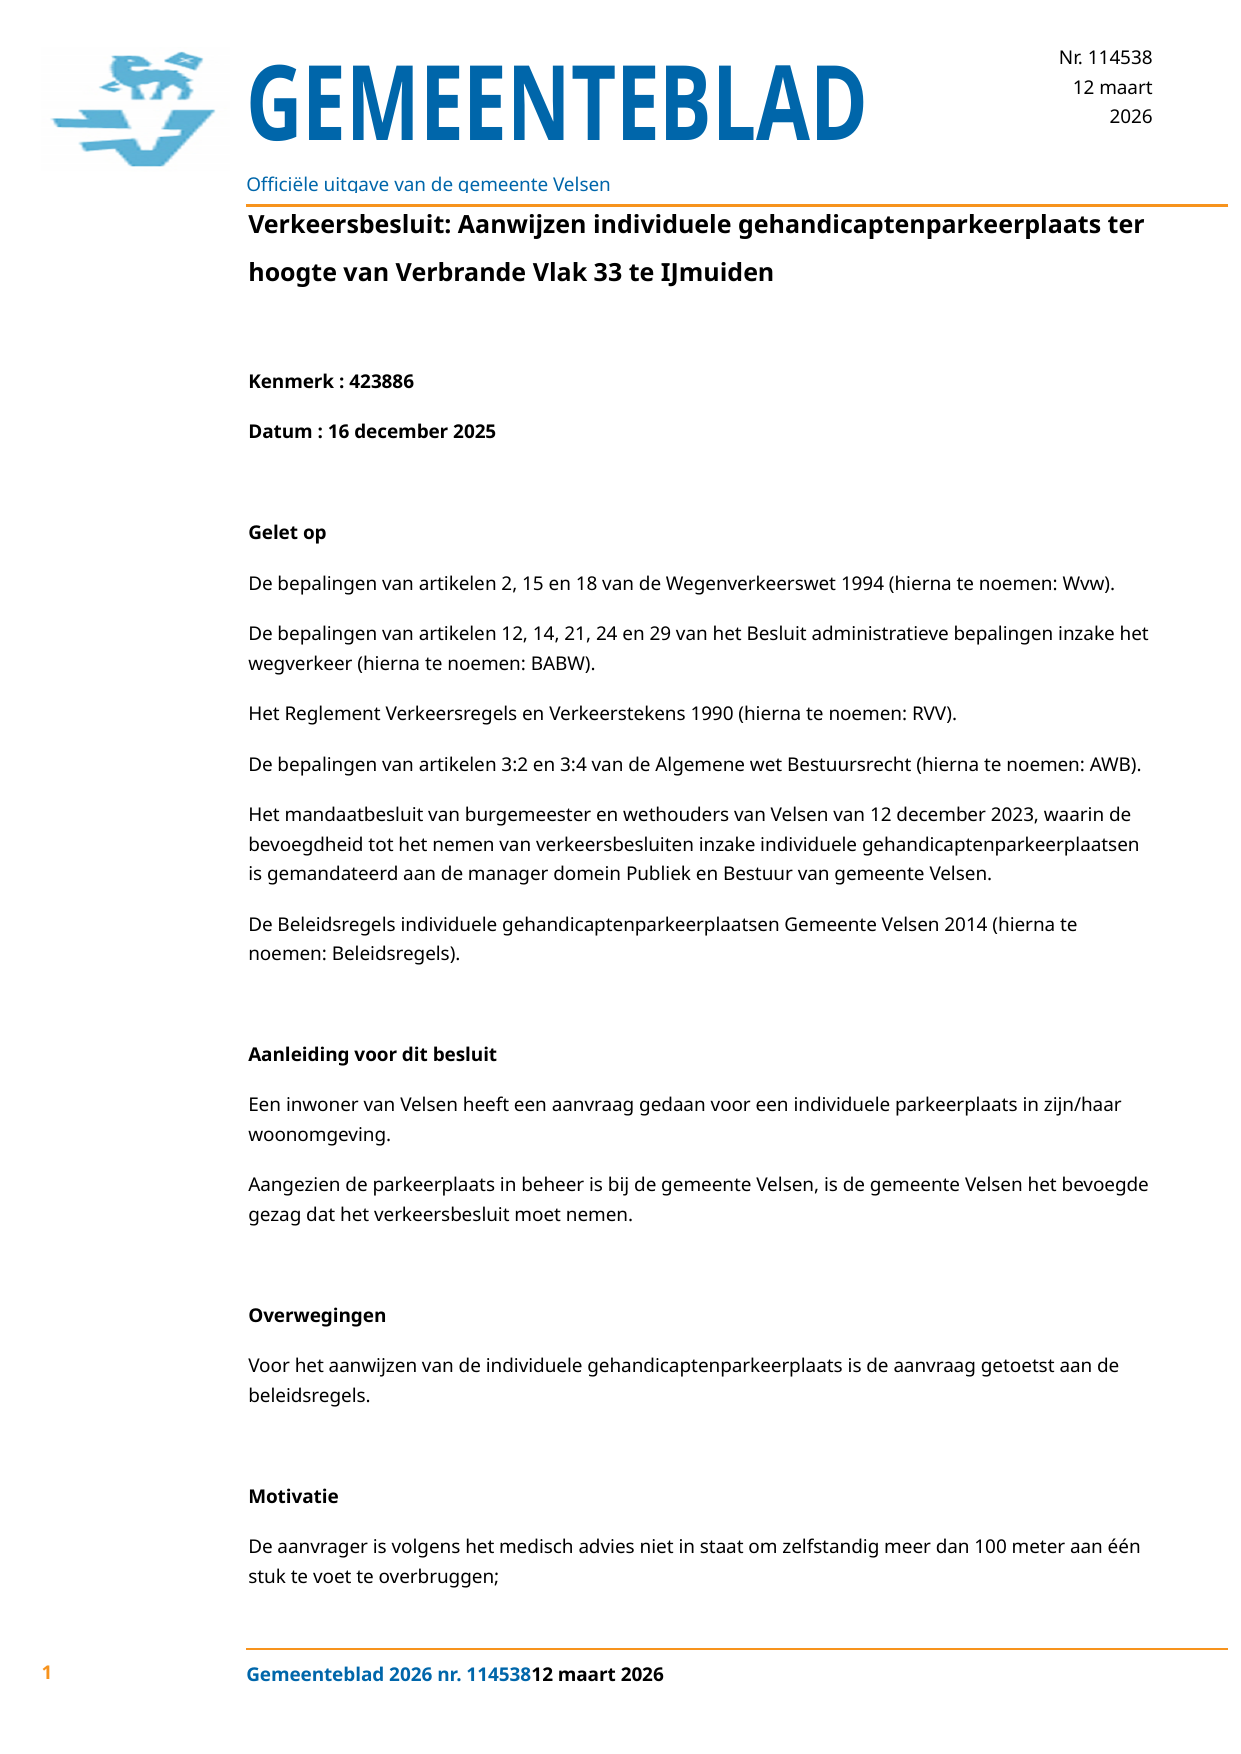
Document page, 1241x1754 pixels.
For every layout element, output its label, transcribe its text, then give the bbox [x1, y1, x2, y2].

text Datum : 16 december 2025 [248, 419, 1152, 444]
text Een inwoner van Velsen heeft een aanvraag gedaan voor een individuele parkeerplaats in zijn/haar woonomgeving. [248, 1092, 1152, 1147]
text Voor het aanwijzen van de individuele gehandicaptenparkeerplaats is de aanvraag getoetst aan de beleidsregels. [248, 1352, 1152, 1408]
text De bepalingen van artikelen 3:2 en 3:4 van de Algemene wet Bestuursrecht (hierna te noemen: AWB). [248, 751, 1152, 777]
text Kenmerk : 423886 [248, 368, 1152, 394]
text Motivatie [248, 1483, 1152, 1509]
text De Beleidsregels individuele gehandicaptenparkeerplaatsen Gemeente Velsen 2014 (hierna te noemen: Beleidsregels). [248, 911, 1152, 966]
text Gelet op [248, 519, 1152, 545]
text Verkeersbesluit: Aanwijzen individuele gehandicaptenparkeerplaats ter hoogte van Verbrande Vlak 33 te IJmuiden [248, 207, 1152, 288]
text De bepalingen van artikelen 2, 15 en 18 van de Wegenverkeerswet 1994 (hierna te noemen: Wvw). [248, 570, 1152, 596]
text Het mandaatbesluit van burgemeester en wethouders van Velsen van 12 december 2023, waarin de bevoegdheid tot het nemen van verkeersbesluiten inzake individuele gehandicaptenparkeerplaatsen is gemandateerd aan de manager domein Publiek en Bestuur van gemeente Velsen. [248, 801, 1152, 886]
text Aangezien de parkeerplaats in beheer is bij de gemeente Velsen, is de gemeente Velsen het bevoegde gezag dat het verkeersbesluit moet nemen. [248, 1172, 1152, 1227]
text De aanvrager is volgens het medisch advies niet in staat om zelfstandig meer dan 100 meter aan één stuk te voet te overbruggen; [248, 1533, 1152, 1589]
text Overwegingen [248, 1302, 1152, 1328]
text Het Reglement Verkeersregels en Verkeerstekens 1990 (hierna te noemen: RVV). [248, 700, 1152, 726]
text De bepalingen van artikelen 12, 14, 21, 24 en 29 van het Besluit administratieve bepalingen inzake het wegverkeer (hierna te noemen: BABW). [248, 620, 1152, 676]
picture [41, 47, 231, 172]
text Aanleiding voor dit besluit [248, 1041, 1152, 1067]
